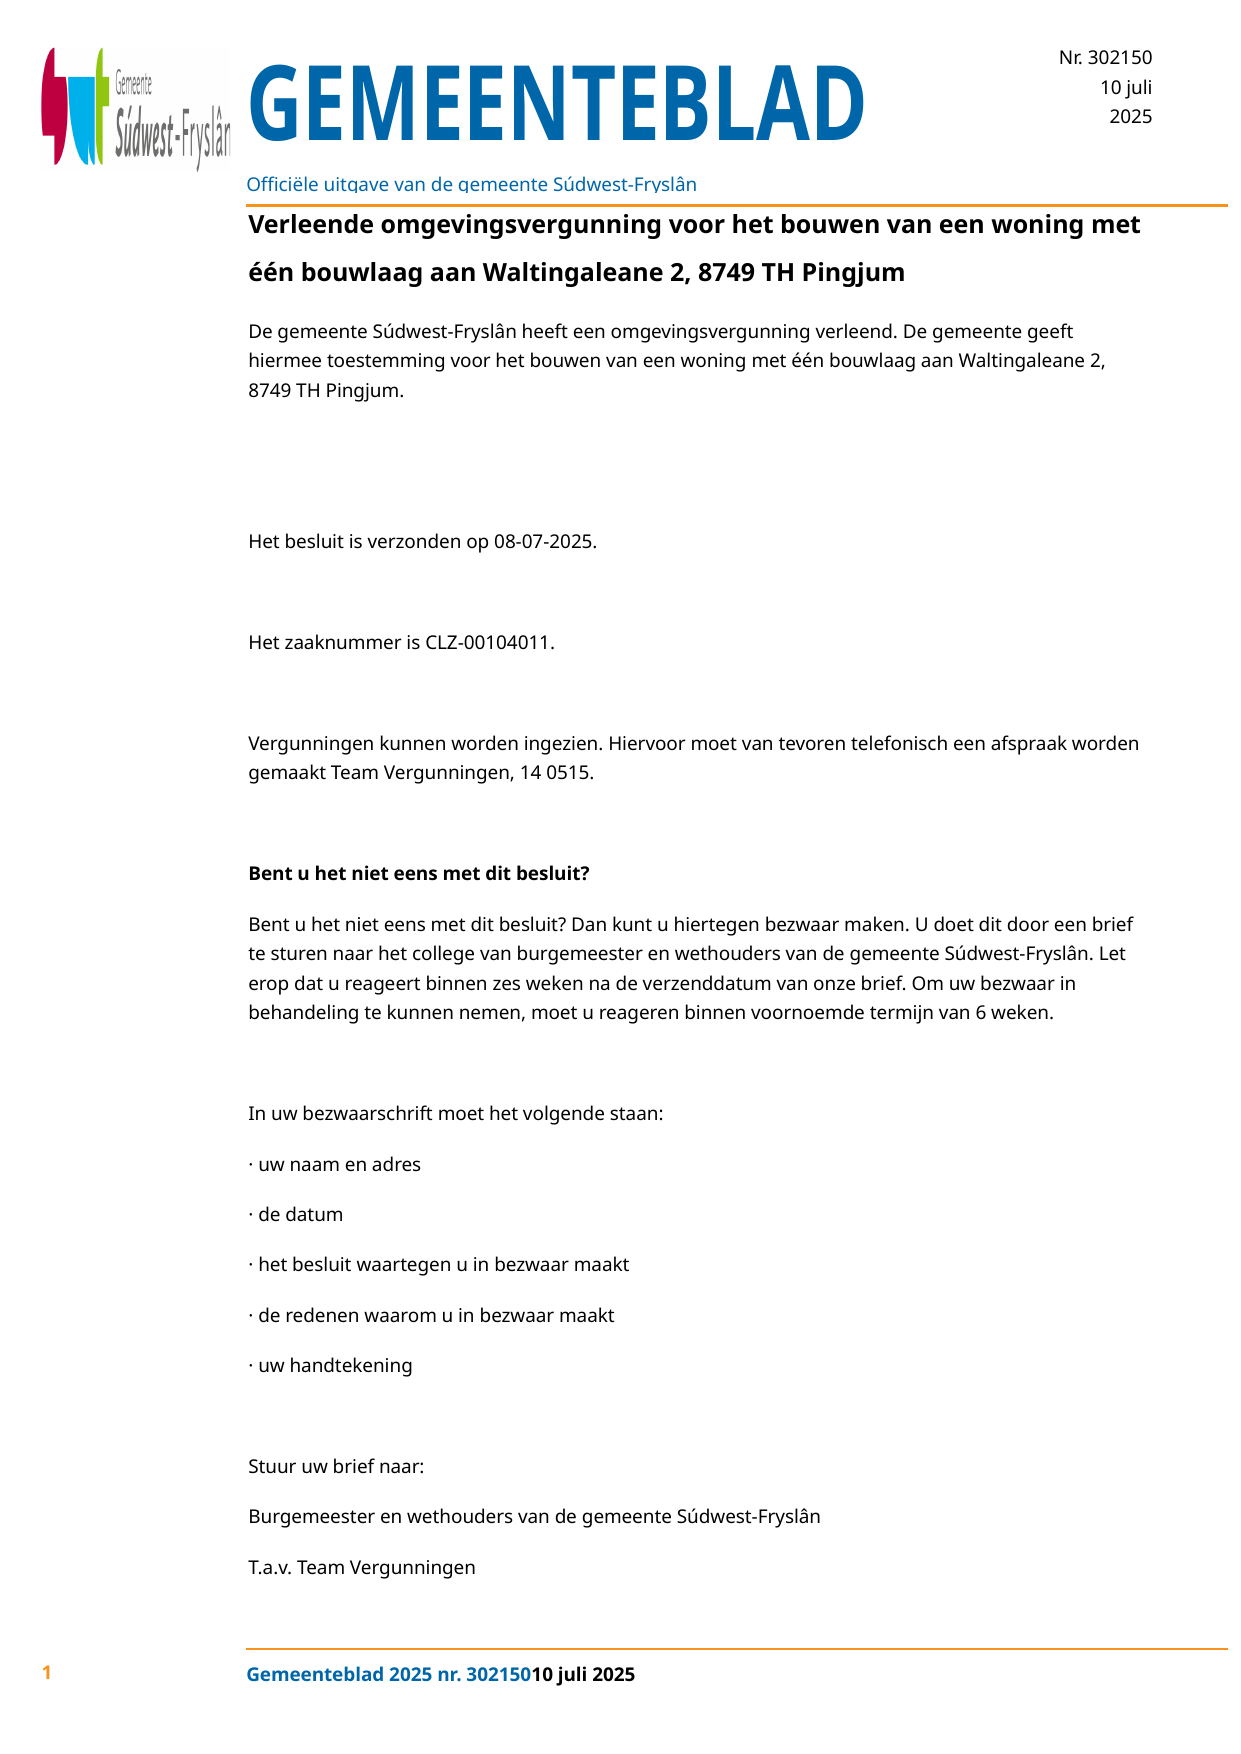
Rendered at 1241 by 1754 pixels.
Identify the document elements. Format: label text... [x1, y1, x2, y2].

text Het besluit is verzonden op 08-07-2025. [248, 528, 1152, 554]
text De gemeente Súdwest-Fryslân heeft een omgevingsvergunning verleend. De gemeente geeft hiermee toestemming voor het bouwen van een woning met één bouwlaag aan Waltingaleane 2, 8749 TH Pingjum. [248, 318, 1152, 403]
text In uw bezwaarschrift moet het volgende staan: [248, 1100, 1152, 1126]
text · uw naam en adres [248, 1151, 1152, 1177]
text · het besluit waartegen u in bezwaar maakt [248, 1252, 1152, 1277]
text Het zaaknummer is CLZ-00104011. [248, 629, 1152, 655]
text Bent u het niet eens met dit besluit? Dan kunt u hiertegen bezwaar maken. U doet dit door een brief te sturen naar het college van burgemeester en wethouders van de gemeente Súdwest-Fryslân. Let erop dat u reageert binnen zes weken na de verzenddatum van onze brief. Om uw bezwaar in behandeling te kunnen nemen, moet u reageren binnen voornoemde termijn van 6 weken. [248, 911, 1152, 1025]
text T.a.v. Team Vergunningen [248, 1554, 1152, 1580]
text Bent u het niet eens met dit besluit? [248, 860, 1152, 886]
text Burgemeester en wethouders van de gemeente Súdwest-Fryslân [248, 1504, 1152, 1529]
text · de datum [248, 1201, 1152, 1227]
text Stuur uw brief naar: [248, 1453, 1152, 1479]
text Verleende omgevingsvergunning voor het bouwen van een woning met één bouwlaag aan Waltingaleane 2, 8749 TH Pingjum [248, 207, 1152, 288]
text · uw handtekening [248, 1352, 1152, 1378]
text · de redenen waarom u in bezwaar maakt [248, 1302, 1152, 1328]
text Vergunningen kunnen worden ingezien. Hiervoor moet van tevoren telefonisch een afspraak worden gemaakt Team Vergunningen, 14 0515. [248, 730, 1152, 785]
picture [41, 47, 231, 172]
